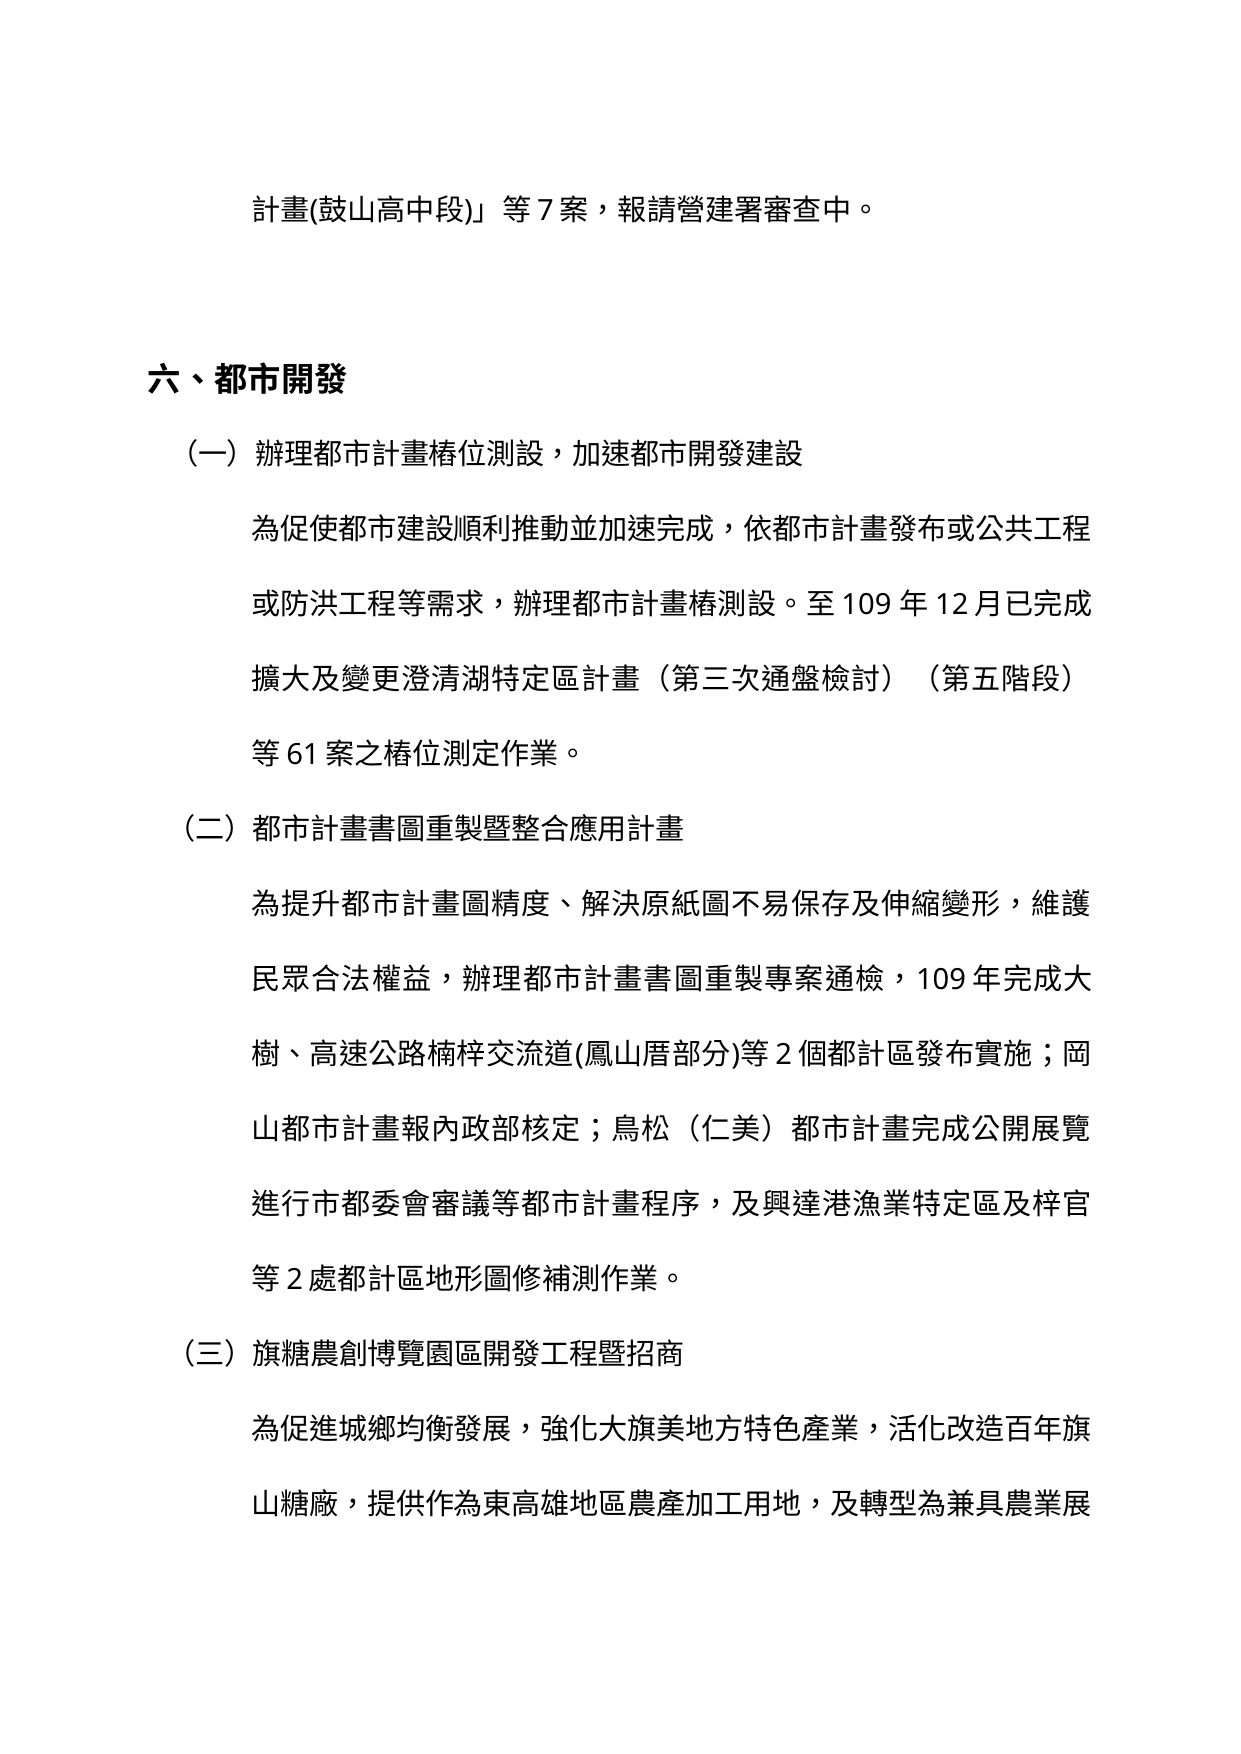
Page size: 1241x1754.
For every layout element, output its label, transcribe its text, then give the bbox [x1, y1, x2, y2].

text （二）都市計畫書圖重製暨整合應用計畫 [148, 783, 1092, 858]
text 為促使都市建設順利推動並加速完成，依都市計畫發布或公共工程或防洪工程等需求，辦理都市計畫樁測設。至109 年12月已完成擴大及變更澄清湖特定區計畫（第三次通盤檢討）（第五階段）等61案之樁位測定作業。 [251, 483, 1092, 783]
text 六、都市開發 [148, 333, 1092, 408]
text 為提升都市計畫圖精度、解決原紙圖不易保存及伸縮變形，維護民眾合法權益，辦理都市計畫書圖重製專案通檢，109年完成大樹、高速公路楠梓交流道(鳳山厝部分)等2個都計區發布實施；岡山都市計畫報內政部核定；鳥松（仁美）都市計畫完成公開展覽進行市都委會審議等都市計畫程序，及興達港漁業特定區及梓官等2處都計區地形圖修補測作業。 [251, 858, 1092, 1308]
text 為促進城鄉均衡發展，強化大旗美地方特色產業，活化改造百年旗山糖廠，提供作為東高雄地區農產加工用地，及轉型為兼具農業展 [251, 1383, 1092, 1533]
text （一）辦理都市計畫樁位測設，加速都市開發建設 [169, 408, 1092, 483]
text 計畫(鼓山高中段)」等7案，報請營建署審查中。 [251, 164, 1092, 239]
text （三）旗糖農創博覽園區開發工程暨招商 [148, 1308, 1092, 1383]
